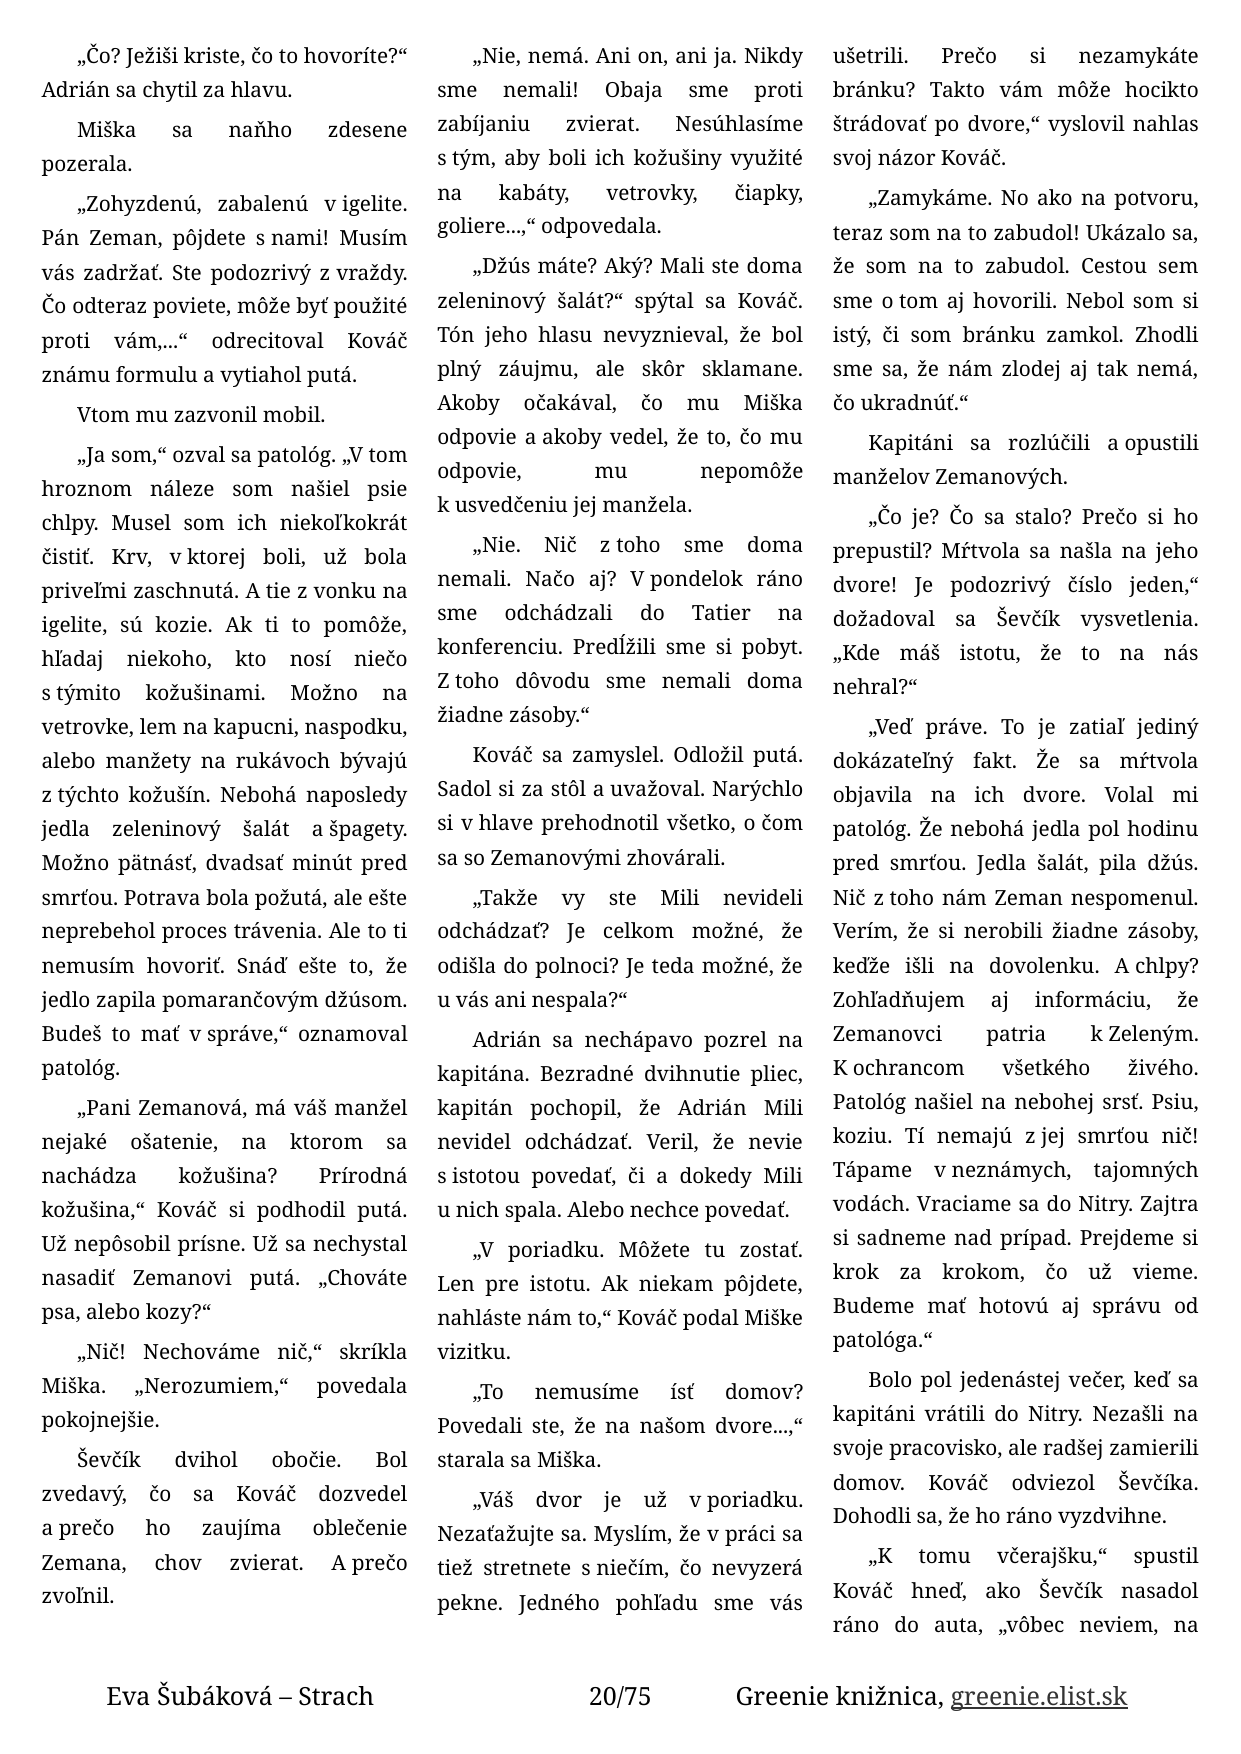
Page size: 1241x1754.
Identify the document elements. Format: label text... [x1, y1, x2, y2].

text Kapitáni sa rozlúčili a opustili manželov Zemanových. [833, 428, 1199, 490]
text „To nemusíme ísť domov? Povedali ste, že na našom dvore...,“ starala sa Miška. [437, 1377, 803, 1474]
text „Zamykáme. No ako na potvoru, teraz som na to zabudol! Ukázalo sa, že som na to zabudol. Cestou sem sme o tom aj hovorili. Nebol som si istý, či som bránku zamkol. Zhodli sme sa, že nám zlodej aj tak nemá, čo ukradnúť.“ [833, 183, 1199, 416]
text Bolo pol jedenástej večer, keď sa kapitáni vrátili do Nitry. Nezašli na svoje pracovisko, ale radšej zamierili domov. Kováč odviezol Ševčíka. Dohodli sa, že ho ráno vyzdvihne. [833, 1365, 1199, 1530]
text Ševčík dvihol obočie. Bol zvedavý, čo sa Kováč dozvedel a prečo ho zaujíma oblečenie Zemana, chov zvierat. A prečo zvoľnil. [41, 1445, 408, 1610]
text „K tomu včerajšku,“ spustil Kováč hneď, ako Ševčík nasadol ráno do auta, „vôbec neviem, na [833, 1542, 1199, 1638]
text „Takže vy ste Mili nevideli odchádzať? Je celkom možné, že odišla do polnoci? Je teda možné, že u vás ani nespala?“ [437, 883, 803, 1013]
text „Nie, nemá. Ani on, ani ja. Nikdy sme nemali! Obaja sme proti zabíjaniu zvierat. Nesúhlasíme s tým, aby boli ich kožušiny využité na kabáty, vetrovky, čiapky, goliere...,“ odpovedala. [437, 41, 803, 240]
text „Nič! Nechováme nič,“ skríkla Miška. „Nerozumiem,“ povedala pokojnejšie. [41, 1337, 408, 1434]
text „V poriadku. Môžete tu zostať. Len pre istotu. Ak niekam pôjdete, nahláste nám to,“ Kováč podal Miške vizitku. [437, 1235, 803, 1366]
text „Zohyzdenú, zabalenú v igelite. Pán Zeman, pôjdete s nami! Musím vás zadržať. Ste podozrivý z vraždy. Čo odteraz poviete, môže byť použité proti vám,...“ odrecitoval Kováč známu formulu a vytiahol putá. [41, 189, 408, 388]
text „Váš dvor je už v poriadku. Nezaťažujte sa. Myslím, že v práci sa tiež stretnete s niečím, čo nevyzerá pekne. Jedného pohľadu sme vás [437, 1485, 803, 1616]
text „Pani Zemanová, má váš manžel nejaké ošatenie, na ktorom sa nachádza kožušina? Prírodná kožušina,“ Kováč si podhodil putá. Už nepôsobil prísne. Už sa nechystal nasadiť Zemanovi putá. „Chováte psa, alebo kozy?“ [41, 1093, 408, 1326]
text „Čo? Ježiši kriste, čo to hovoríte?“ Adrián sa chytil za hlavu. [41, 41, 408, 104]
text „Džús máte? Aký? Mali ste doma zeleninový šalát?“ spýtal sa Kováč. Tón jeho hlasu nevyznieval, že bol plný záujmu, ale skôr sklamane. Akoby očakával, čo mu Miška odpovie a akoby vedel, že to, čo mu odpovie, mu nepomôže k usvedčeniu jej manžela. [437, 252, 803, 518]
text Vtom mu zazvonil mobil. [41, 400, 408, 428]
text ušetrili. Prečo si nezamykáte bránku? Takto vám môže hocikto štrádovať po dvore,“ vyslovil nahlas svoj názor Kováč. [833, 41, 1199, 172]
text „Nie. Nič z toho sme doma nemali. Načo aj? V pondelok ráno sme odchádzali do Tatier na konferenciu. Predĺžili sme si pobyt. Z toho dôvodu sme nemali doma žiadne zásoby.“ [437, 530, 803, 729]
text Adrián sa nechápavo pozrel na kapitána. Bezradné dvihnutie pliec, kapitán pochopil, že Adrián Mili nevidel odchádzať. Veril, že nevie s istotou povedať, či a dokedy Mili u nich spala. Alebo nechce povedať. [437, 1025, 803, 1223]
text „Čo je? Čo sa stalo? Prečo si ho prepustil? Mŕtvola sa našla na jeho dvore! Je podozrivý číslo jeden,“ dožadoval sa Ševčík vysvetlenia. „Kde máš istotu, že to na nás nehral?“ [833, 502, 1199, 701]
text „Veď práve. To je zatiaľ jediný dokázateľný fakt. Že sa mŕtvola objavila na ich dvore. Volal mi patológ. Že nebohá jedla pol hodinu pred smrťou. Jedla šalát, pila džús. Nič z toho nám Zeman nespomenul. Verím, že si nerobili žiadne zásoby, keďže išli na dovolenku. A chlpy? Zohľadňujem aj informáciu, že Zemanovci patria k Zeleným. K ochrancom všetkého živého. Patológ našiel na nebohej srsť. Psiu, koziu. Tí nemajú z jej smrťou nič! Tápame v neznámych, tajomných vodách. Vraciame sa do Nitry. Zajtra si sadneme nad prípad. Prejdeme si krok za krokom, čo už vieme. Budeme mať hotovú aj správu od patológa.“ [833, 712, 1199, 1354]
text „Ja som,“ ozval sa patológ. „V tom hroznom náleze som našiel psie chlpy. Musel som ich niekoľkokrát čistiť. Krv, v ktorej boli, už bola priveľmi zaschnutá. A tie z vonku na igelite, sú kozie. Ak ti to pomôže, hľadaj niekoho, kto nosí niečo s týmito kožušinami. Možno na vetrovke, lem na kapucni, naspodku, alebo manžety na rukávoch bývajú z týchto kožušín. Nebohá naposledy jedla zeleninový šalát a špagety. Možno pätnásť, dvadsať minút pred smrťou. Potrava bola požutá, ale ešte neprebehol proces trávenia. Ale to ti nemusím hovoriť. Snáď ešte to, že jedlo zapila pomarančovým džúsom. Budeš to mať v správe,“ oznamoval patológ. [41, 440, 408, 1081]
text Miška sa naňho zdesene pozerala. [41, 115, 408, 178]
text Kováč sa zamyslel. Odložil putá. Sadol si za stôl a uvažoval. Narýchlo si v hlave prehodnotil všetko, o čom sa so Zemanovými zhovárali. [437, 740, 803, 871]
